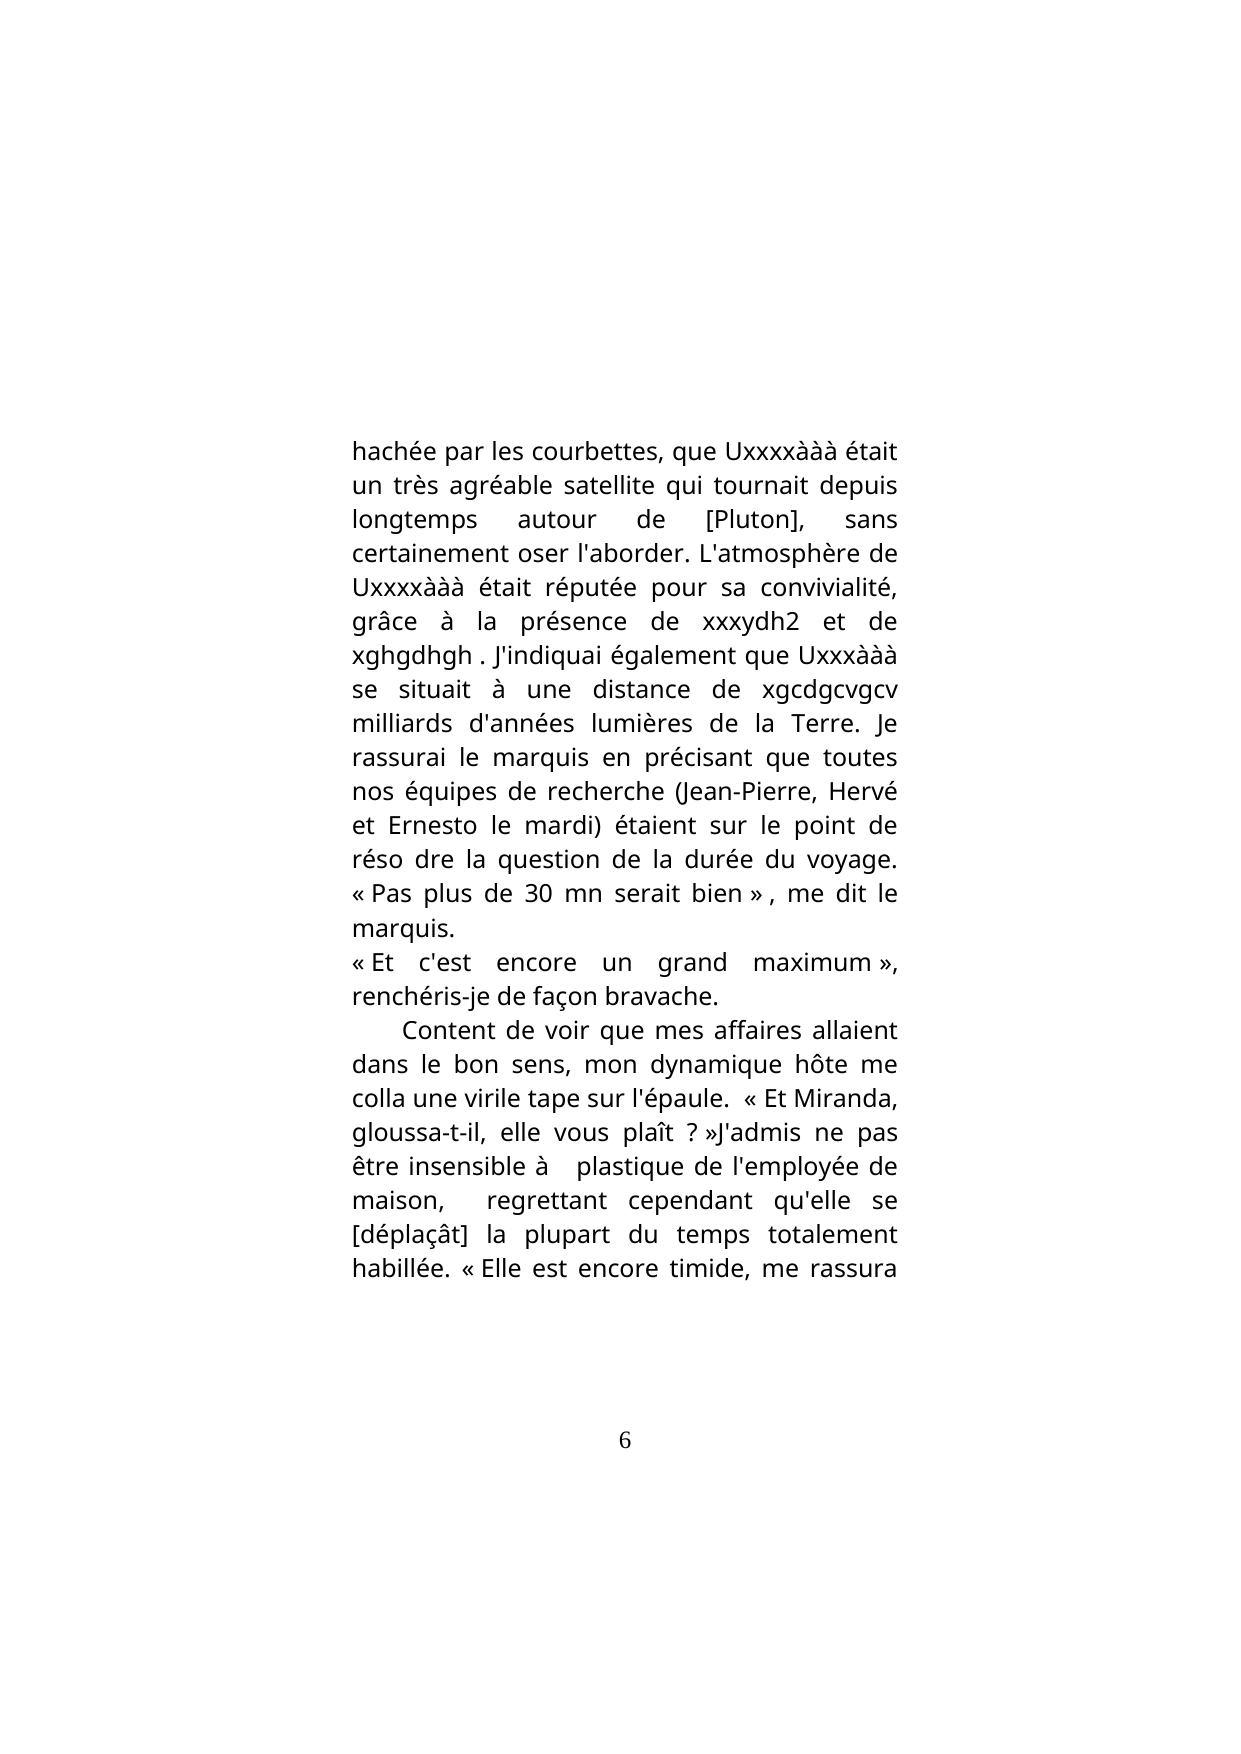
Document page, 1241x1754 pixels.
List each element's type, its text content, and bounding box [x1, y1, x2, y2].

text Content de voir que mes affaires allaient dans le bon sens, mon dynamique hôte me colla une virile tape sur l'épaule. « Et Miranda, gloussa-t-il, elle vous plaît ? »J'admis ne pas être insensible à plastique de l'employée de maison, regrettant cependant qu'elle se [déplaçât] la plupart du temps totalement habillée. « Elle est encore timide, me rassura [352, 1012, 898, 1285]
text hachée par les courbettes, que Uxxxxààà était un très agréable satellite qui tournait depuis longtemps autour de [Pluton], sans certainement oser l'aborder. L'atmosphère de Uxxxxààà était réputée pour sa convivialité, grâce à la présence de xxxydh2 et de xghgdhgh . J'indiquai également que Uxxxààà se situait à une distance de xgcdgcvgcv milliards d'années lumières de la Terre. Je rassurai le marquis en précisant que toutes nos équipes de recherche (Jean-Pierre, Hervé et Ernesto le mardi) étaient sur le point de réso dre la question de la durée du voyage. « Pas plus de 30 mn serait bien » , me dit le marquis. « Et c'est encore un grand maximum », renchéris-je de façon bravache. [352, 433, 898, 1012]
